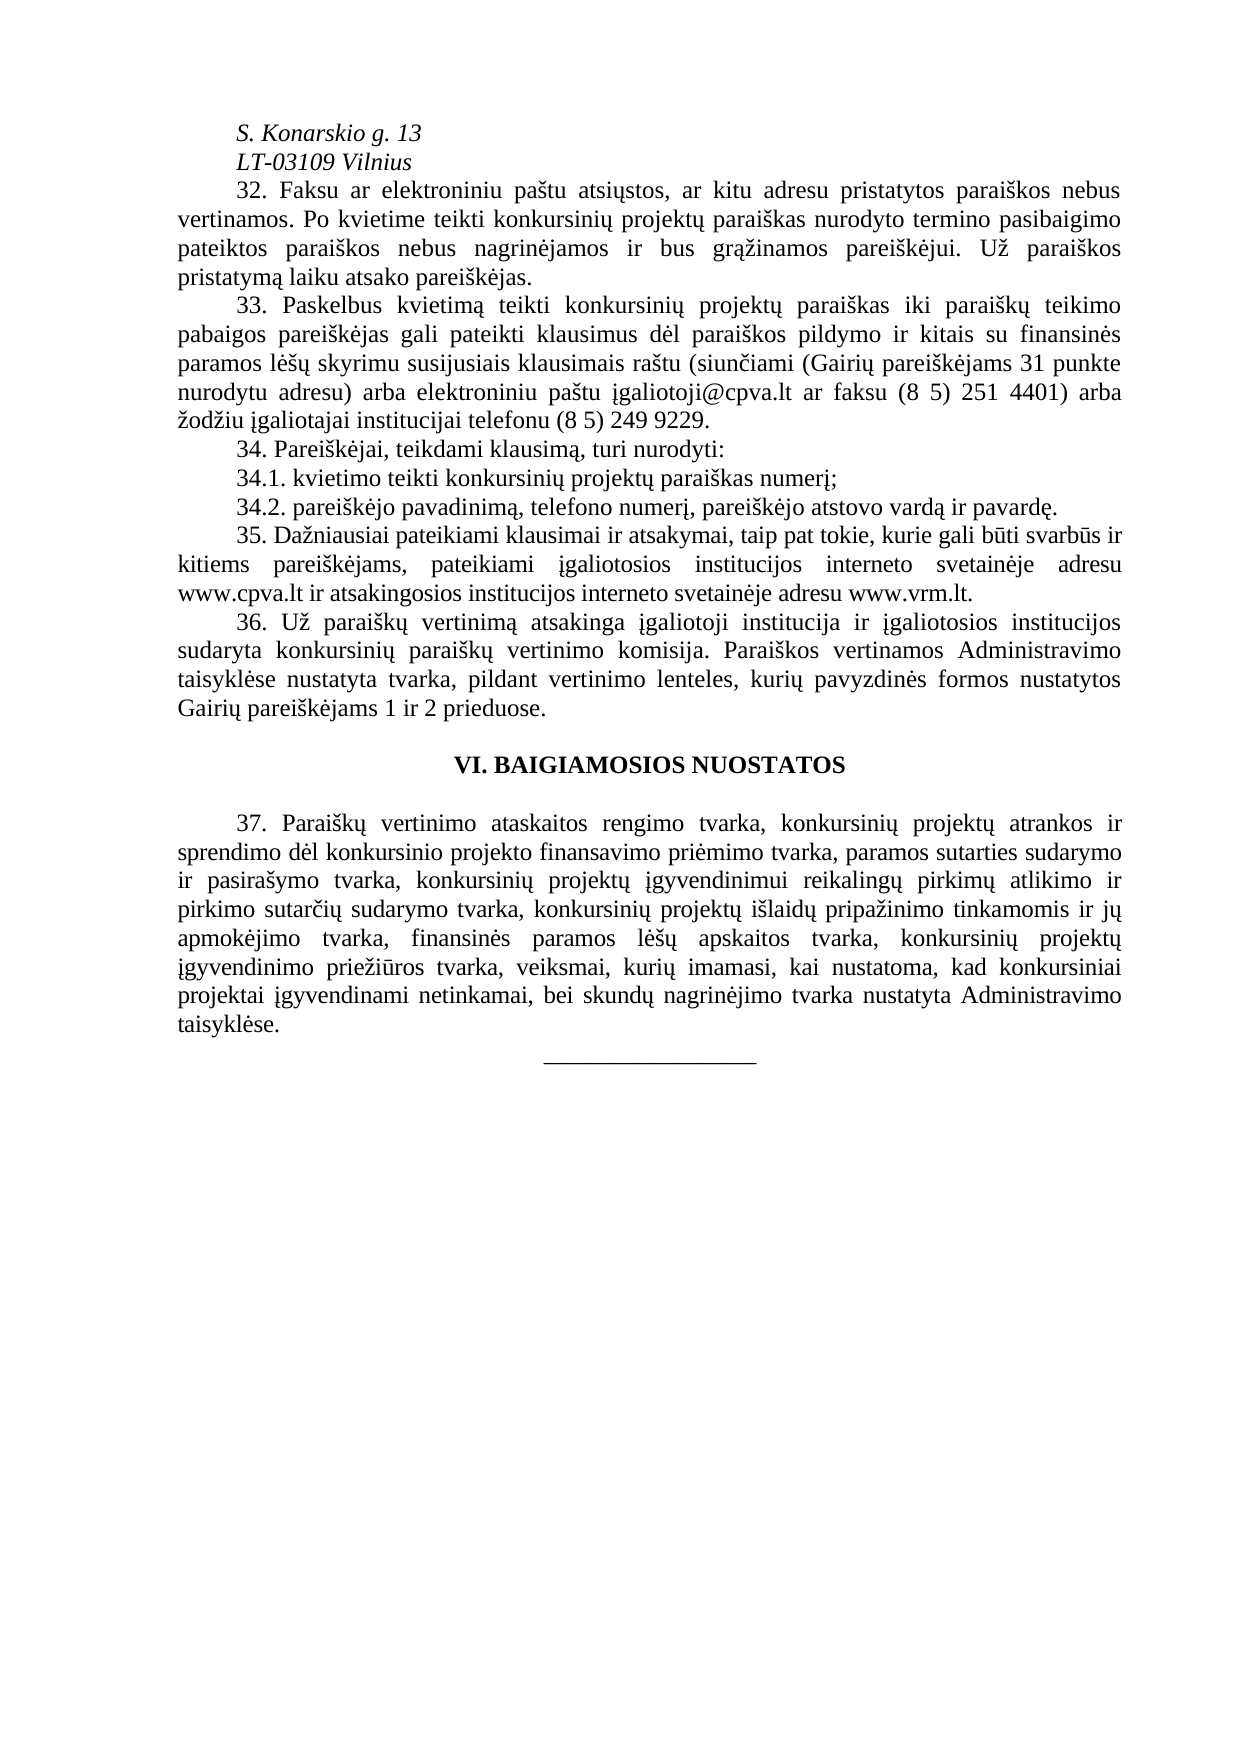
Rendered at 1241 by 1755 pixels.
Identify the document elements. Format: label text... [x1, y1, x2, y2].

text 36. Už paraiškų vertinimą atsakinga įgaliotoji institucija ir įgaliotosios institucijos sudaryta konkursinių paraiškų vertinimo komisija. Paraiškos vertinamos Administravimo taisyklėse nustatyta tvarka, pildant vertinimo lenteles, kurių pavyzdinės formos nustatytos Gairių pareiškėjams 1 ir 2 prieduose. [177, 607, 1122, 722]
text 32. Faksu ar elektroniniu paštu atsiųstos, ar kitu adresu pristatytos paraiškos nebus vertinamos. Po kvietime teikti konkursinių projektų paraiškas nurodyto termino pasibaigimo pateiktos paraiškos nebus nagrinėjamos ir bus grąžinamos pareiškėjui. Už paraiškos pristatymą laiku atsako pareiškėjas. [177, 176, 1122, 291]
text 34.1. kvietimo teikti konkursinių projektų paraiškas numerį; [177, 463, 1122, 492]
text 35. Dažniausiai pateikiami klausimai ir atsakymai, taip pat tokie, kurie gali būti svarbūs ir kitiems pareiškėjams, pateikiami įgaliotosios institucijos interneto svetainėje adresu www.cpva.lt ir atsakingosios institucijos interneto svetainėje adresu www.vrm.lt. [177, 521, 1122, 607]
text 37. Paraiškų vertinimo ataskaitos rengimo tvarka, konkursinių projektų atrankos ir sprendimo dėl konkursinio projekto finansavimo priėmimo tvarka, paramos sutarties sudarymo ir pasirašymo tvarka, konkursinių projektų įgyvendinimui reikalingų pirkimų atlikimo ir pirkimo sutarčių sudarymo tvarka, konkursinių projektų išlaidų pripažinimo tinkamomis ir jų apmokėjimo tvarka, finansinės paramos lėšų apskaitos tvarka, konkursinių projektų įgyvendinimo priežiūros tvarka, veiksmai, kurių imamasi, kai nustatoma, kad konkursiniai projektai įgyvendinami netinkamai, bei skundų nagrinėjimo tvarka nustatyta Administravimo taisyklėse. [177, 808, 1122, 1038]
text 34. Pareiškėjai, teikdami klausimą, turi nurodyti: [177, 434, 1122, 463]
text 33. Paskelbus kvietimą teikti konkursinių projektų paraiškas iki paraiškų teikimo pabaigos pareiškėjas gali pateikti klausimus dėl paraiškos pildymo ir kitais su finansinės paramos lėšų skyrimu susijusiais klausimais raštu (siunčiami (Gairių pareiškėjams 31 punkte nurodytu adresu) arba elektroniniu paštu įgaliotoji@cpva.lt ar faksu (8 5) 251 4401) arba žodžiu įgaliotajai institucijai telefonu (8 5) 249 9229. [177, 291, 1122, 434]
text VI. BAIGIAMOSIOS NUOSTATOS [177, 751, 1122, 779]
text S. Konarskio g. 13 [177, 118, 1122, 147]
text _________________ [177, 1038, 1122, 1067]
text LT-03109 Vilnius [177, 147, 1122, 176]
text 34.2. pareiškėjo pavadinimą, telefono numerį, pareiškėjo atstovo vardą ir pavardę. [177, 492, 1122, 521]
